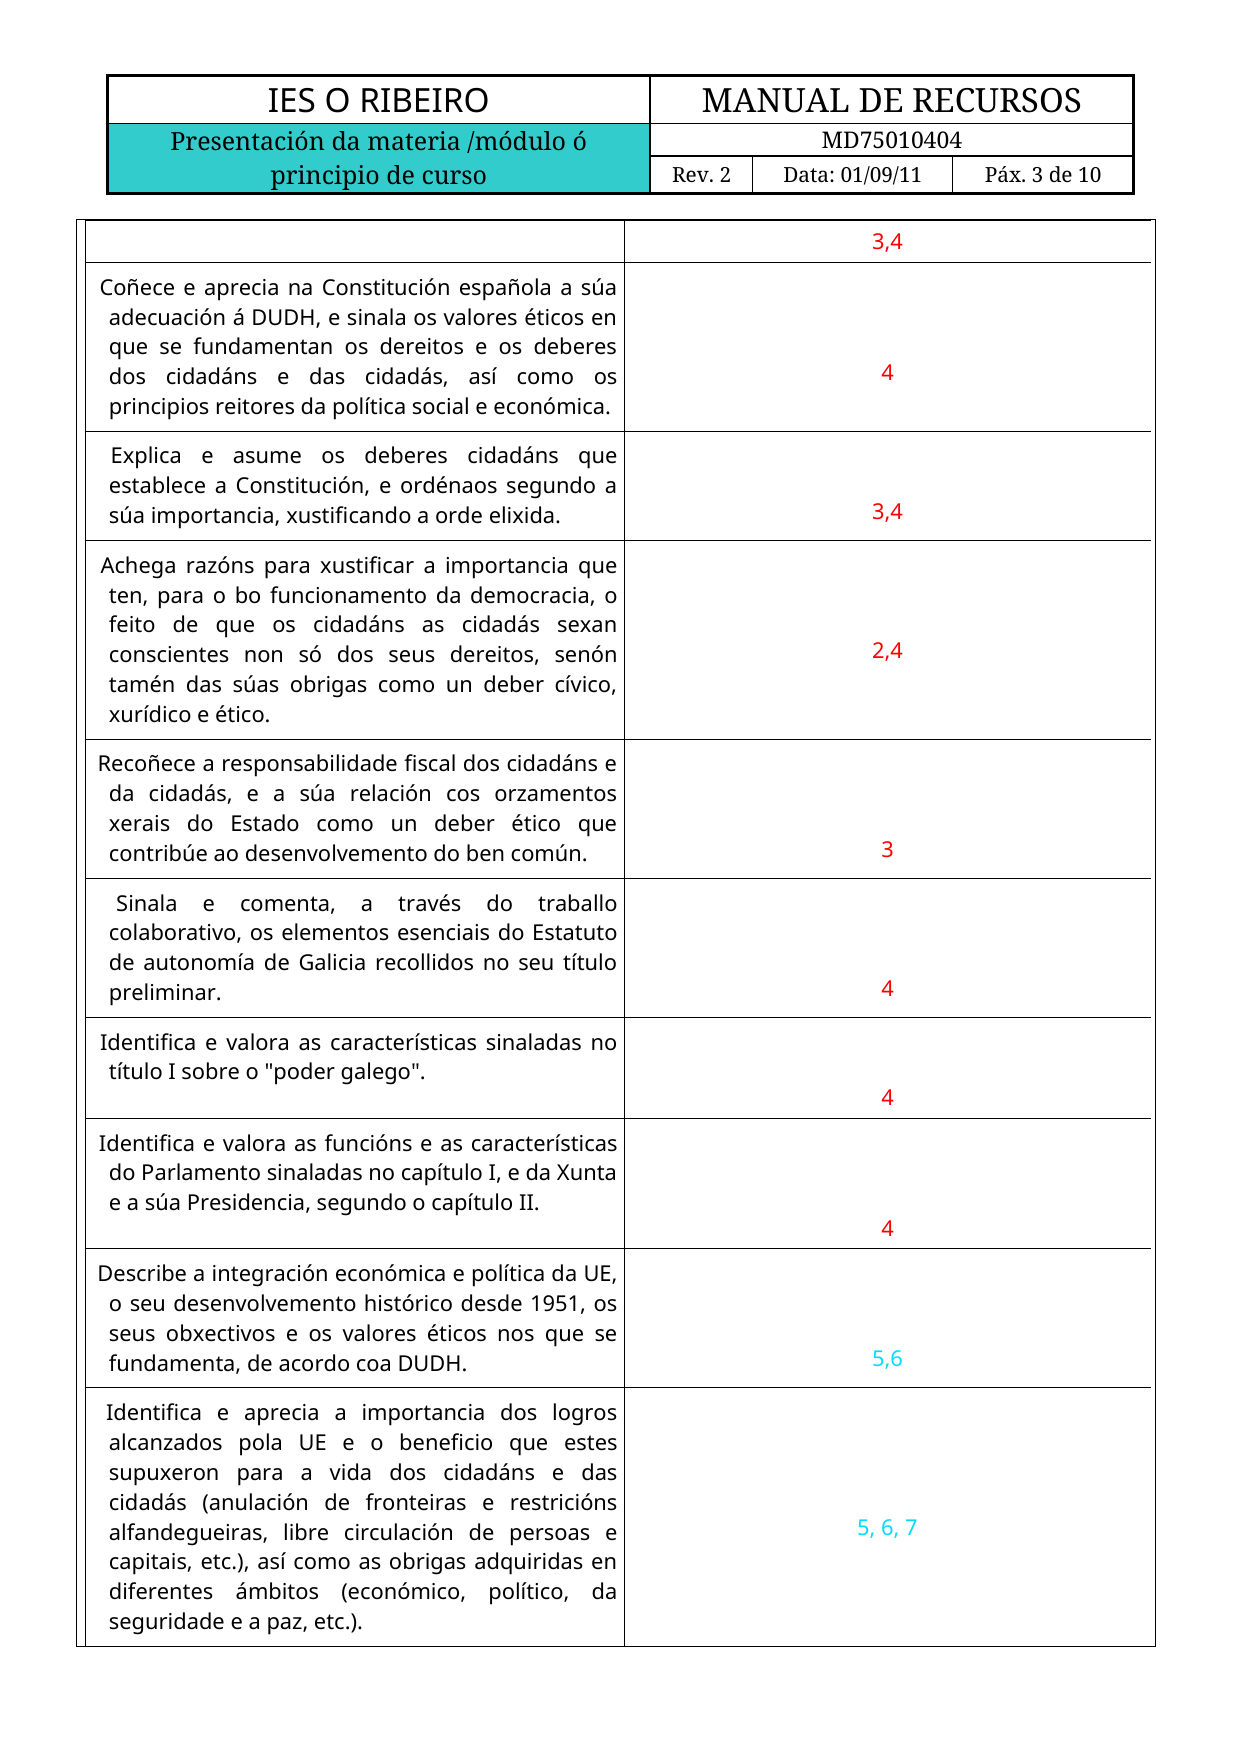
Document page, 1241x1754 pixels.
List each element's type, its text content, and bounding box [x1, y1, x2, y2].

table_cell [77, 220, 85, 1646]
table_cell Recoñece a responsabilidade fiscal dos cidadáns e da cidadás, e a súa relación cos orzamentos xerais do Estado como un deber ético que contribúe ao desenvolvemento do ben común. [86, 740, 624, 877]
table_cell [625, 220, 1155, 1646]
table_cell 4 [625, 1119, 1151, 1248]
table_cell 4 [625, 1018, 1151, 1117]
table_cell 2,4 [625, 541, 1151, 738]
table_cell 3 [625, 740, 1151, 877]
table_cell 3,4 [625, 432, 1151, 540]
table_cell Describe a integración económica e política da UE, o seu desenvolvemento histórico desde 1951, os seus obxectivos e os valores éticos nos que se fundamenta, de acordo coa DUDH. [86, 1249, 624, 1387]
table_cell 4 [625, 263, 1151, 431]
table_cell Explica e asume os deberes cidadáns que establece a Constitución, e ordénaos segundo a súa importancia, xustificando a orde elixida. [86, 432, 624, 540]
table_cell Achega razóns para xustificar a importancia que ten, para o bo funcionamento da democracia, o feito de que os cidadáns as cidadás sexan conscientes non só dos seus dereitos, senón tamén das súas obrigas como un deber cívico, xurídico e ético. [86, 541, 624, 738]
table_cell [86, 221, 624, 262]
table_cell 5, 6, 7 [625, 1388, 1151, 1646]
table_cell Identifica e aprecia a importancia dos logros alcanzados pola UE e o beneficio que estes supuxeron para a vida dos cidadáns e das cidadás (anulación de fronteiras e restricións alfandegueiras, libre circulación de persoas e capitais, etc.), así como as obrigas adquiridas en diferentes ámbitos (económico, político, da seguridade e a paz, etc.). [86, 1388, 624, 1646]
table_cell 3,4 [625, 221, 1151, 262]
table_cell Identifica e valora as funcións e as características do Parlamento sinaladas no capítulo I, e da Xunta e a súa Presidencia, segundo o capítulo II. [86, 1119, 624, 1248]
table_cell Identifica e valora as características sinaladas no título I sobre o "poder galego". [86, 1018, 624, 1117]
table_cell 4 [625, 879, 1151, 1017]
table_cell 5,6 [625, 1249, 1151, 1387]
table_cell Sinala e comenta, a través do traballo colaborativo, os elementos esenciais do Estatuto de autonomía de Galicia recollidos no seu título preliminar. [86, 879, 624, 1017]
table_cell Coñece e aprecia na Constitución española a súa adecuación á DUDH, e sinala os valores éticos en que se fundamentan os dereitos e os deberes dos cidadáns e das cidadás, así como os principios reitores da política social e económica. [86, 263, 624, 431]
